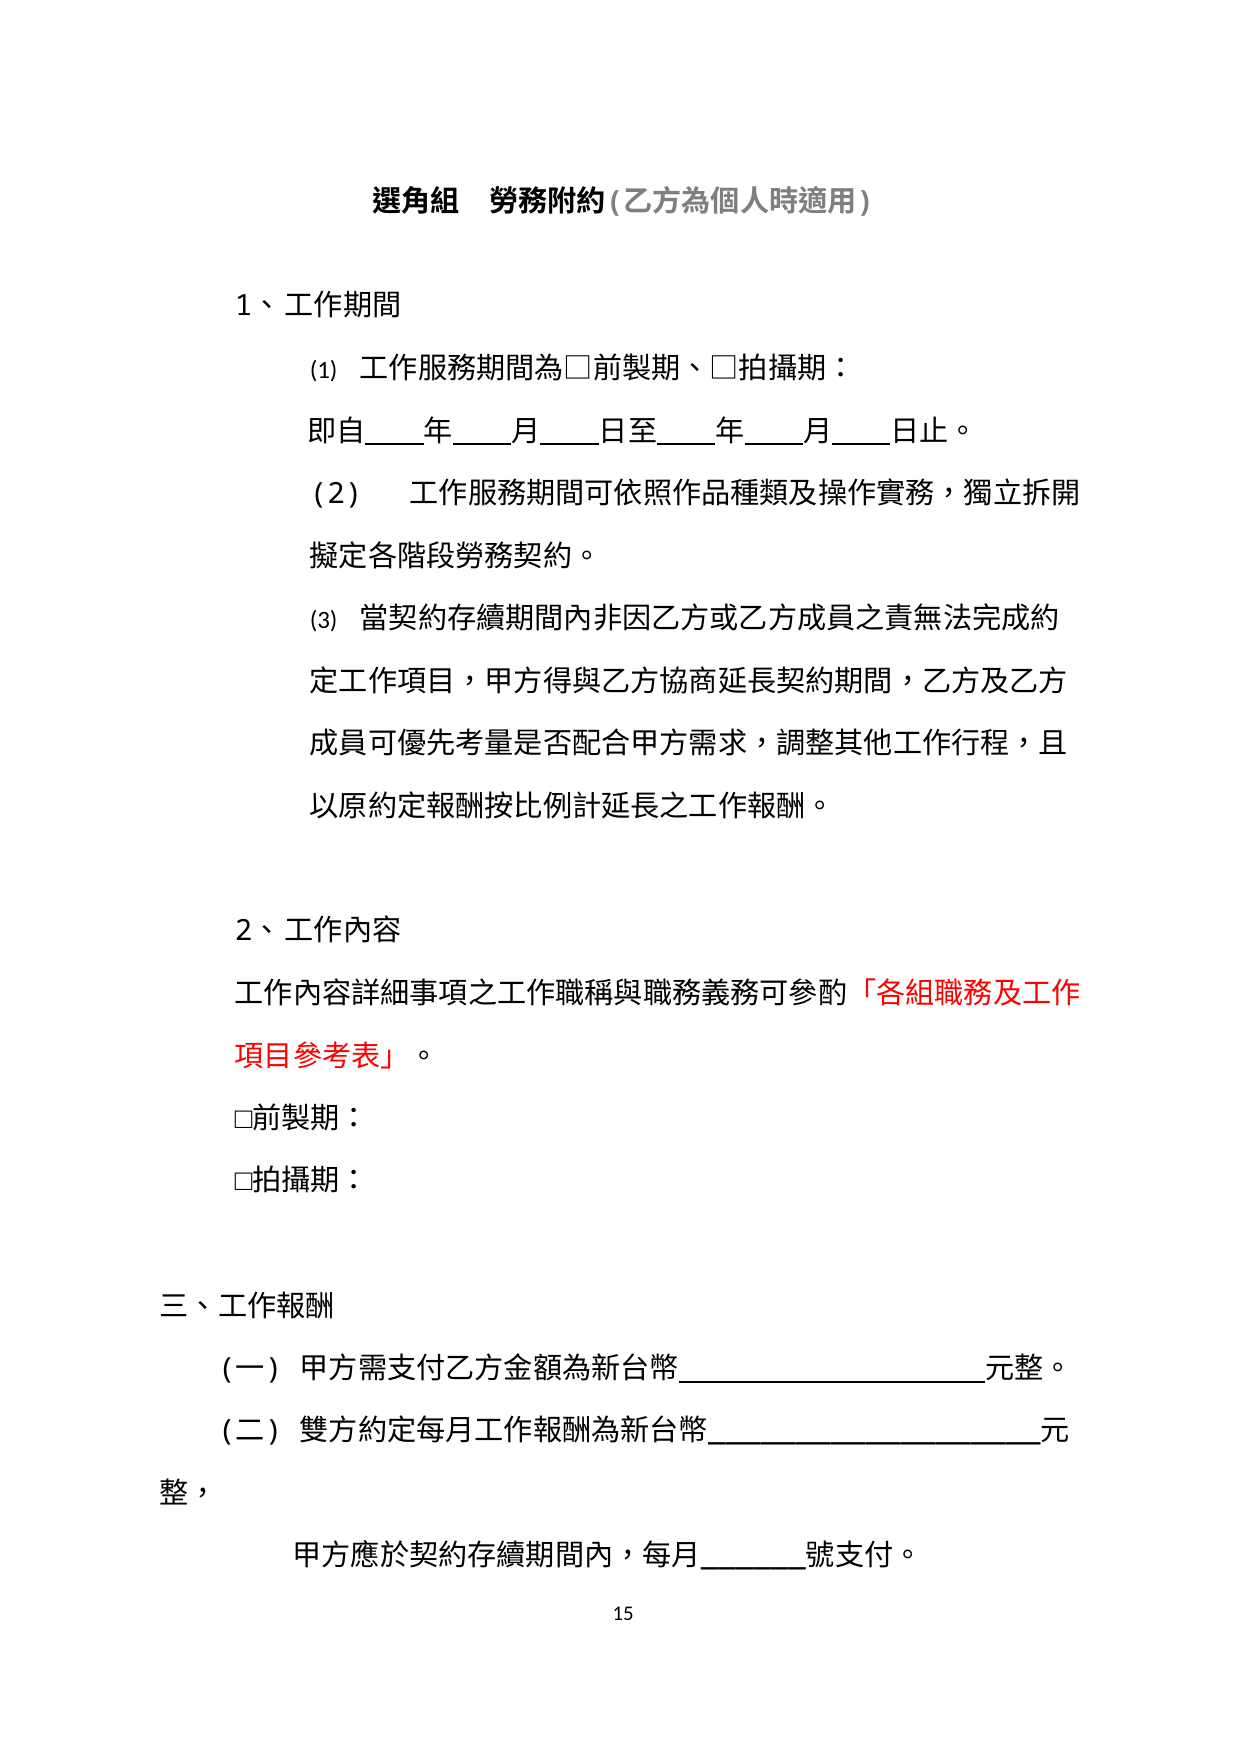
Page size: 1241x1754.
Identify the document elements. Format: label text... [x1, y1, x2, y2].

list 當契約存續期間內非因乙方或乙方成員之責無法完成約定工作項目，甲方得與乙方協商延長契約期間，乙方及乙方成員可優先考量是否配合甲方需求，調整其他工作行程，且以原約定報酬按比例計延長之工作報酬。 [309, 574, 1087, 824]
list 工作內容 [234, 887, 1087, 949]
text 工作內容詳細事項之工作職稱與職務義務可參酌「各組職務及工作項目參考表」。 [234, 949, 1087, 1074]
text □前製期： [234, 1074, 1087, 1137]
text □拍攝期： [234, 1137, 1087, 1199]
text 甲方應於契約存續期間內，每月______號支付。 [159, 1512, 1087, 1574]
list 工作期間 [234, 262, 1087, 324]
text (二) 雙方約定每月工作報酬為新台幣___________________元整， [159, 1387, 1087, 1512]
list 工作服務期間可依照作品種類及操作實務，獨立拆開擬定各階段勞務契約。 [309, 449, 1087, 574]
text (一) 甲方需支付乙方金額為新台幣 元整。 [159, 1324, 1087, 1387]
list 工作服務期間為□前製期、□拍攝期： [309, 324, 1087, 387]
text 選角組 勞務附約(乙方為個人時適用) [159, 157, 1087, 219]
text 即自 年 月 日至 年 月 日止。 [234, 387, 1087, 449]
text 三、工作報酬 [159, 1262, 1087, 1324]
